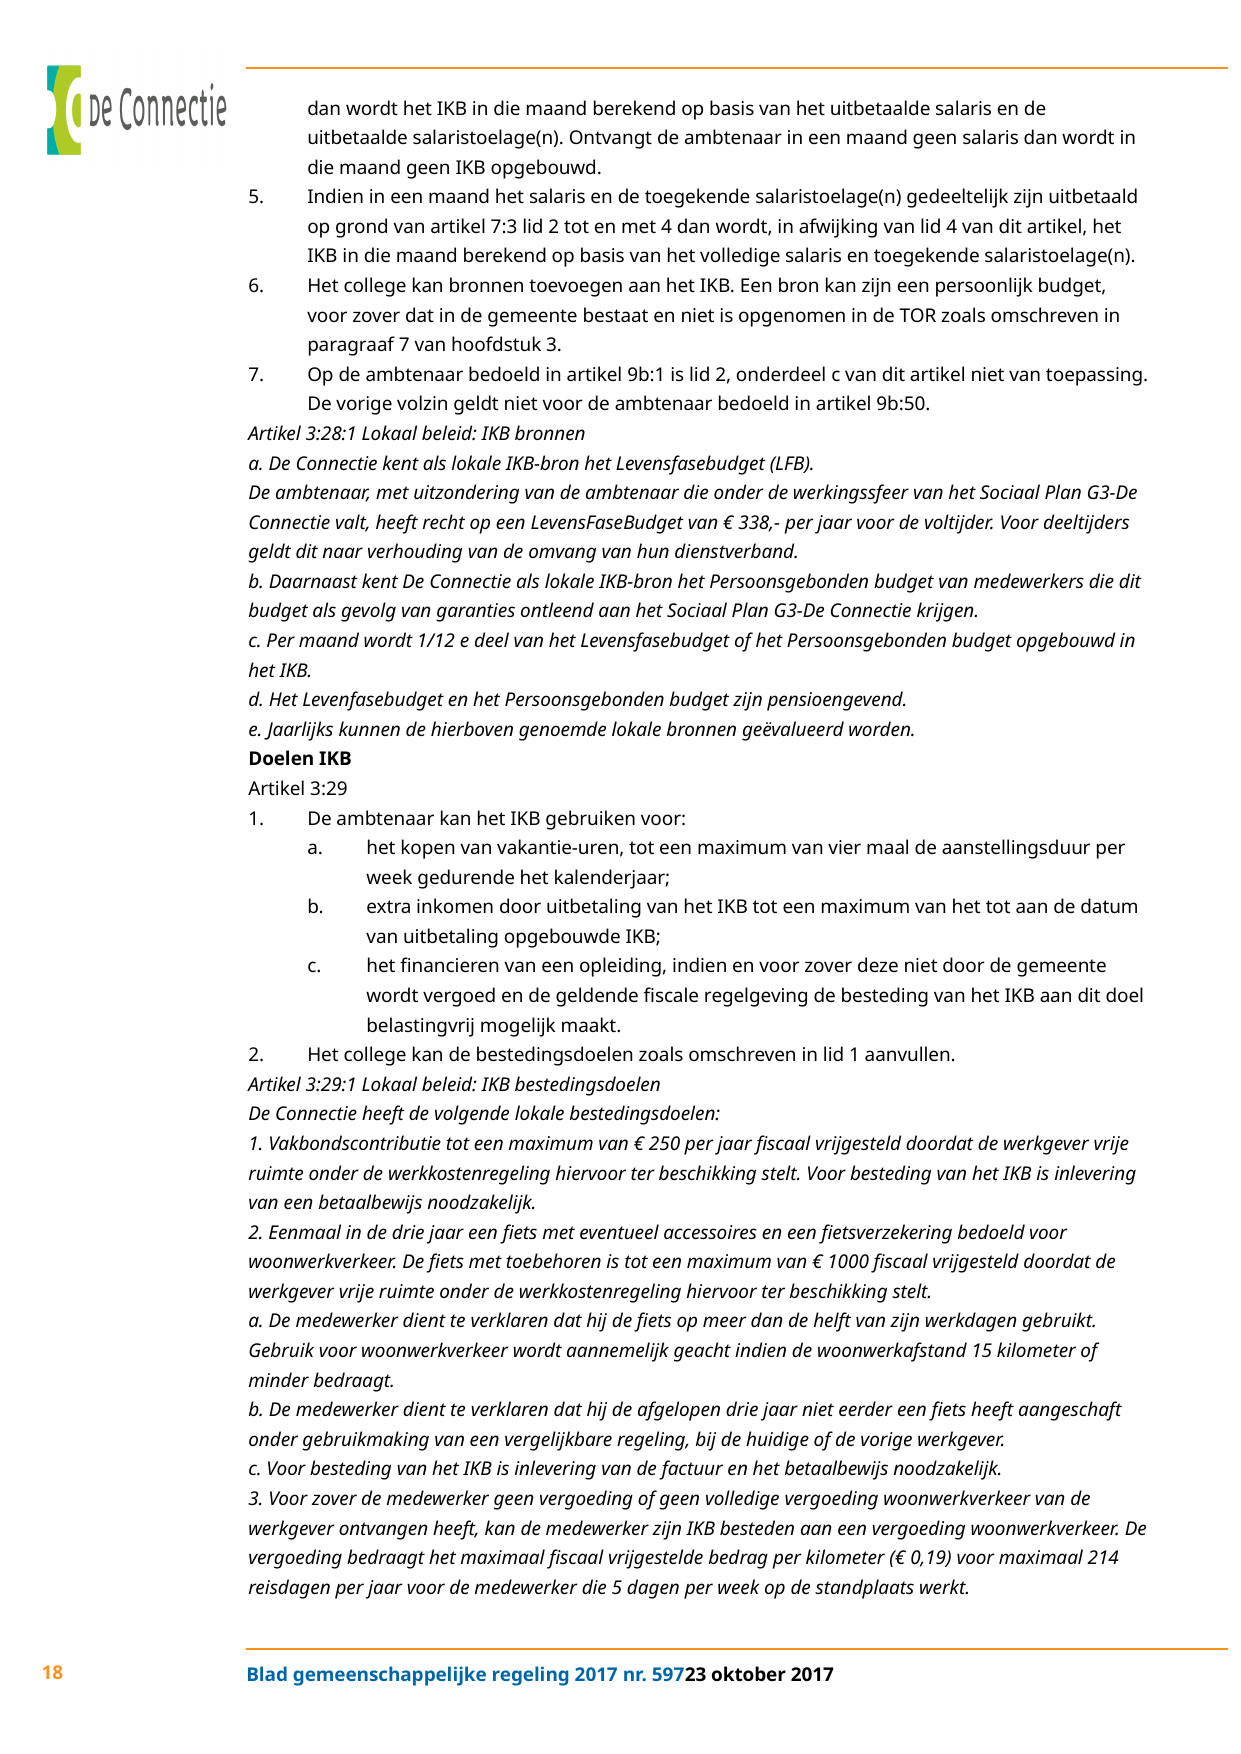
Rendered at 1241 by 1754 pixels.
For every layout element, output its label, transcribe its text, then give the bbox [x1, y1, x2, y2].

list De ambtenaar kan het IKB gebruiken voor: [248, 805, 1152, 831]
text 3. Voor zover de medewerker geen vergoeding of geen volledige vergoeding woonwerkverkeer van de werkgever ontvangen heeft, kan de medewerker zijn IKB besteden aan een vergoeding woonwerkverkeer. De vergoeding bedraagt het maximaal fiscaal vrijgestelde bedrag per kilometer (€ 0,19) voor maximaal 214 reisdagen per jaar voor de medewerker die 5 dagen per week op de standplaats werkt. [248, 1485, 1152, 1600]
list dan wordt het IKB in die maand berekend op basis van het uitbetaalde salaris en de uitbetaalde salaristoelage(n). Ontvangt de ambtenaar in een maand geen salaris dan wordt in die maand geen IKB opgebouwd. [248, 95, 1152, 180]
list het kopen van vakantie-uren, tot een maximum van vier maal de aanstellingsduur per week gedurende het kalenderjaar; [307, 834, 1152, 890]
text b. Daarnaast kent De Connectie als lokale IKB-bron het Persoonsgebonden budget van medewerkers die dit budget als gevolg van garanties ontleend aan het Sociaal Plan G3-De Connectie krijgen. [248, 568, 1152, 623]
text Artikel 3:29 [248, 775, 1152, 801]
text b. De medewerker dient te verklaren dat hij de afgelopen drie jaar niet eerder een fiets heeft aangeschaft onder gebruikmaking van een vergelijkbare regeling, bij de huidige of de vorige werkgever. [248, 1396, 1152, 1452]
list Indien in een maand het salaris en de toegekende salaristoelage(n) gedeeltelijk zijn uitbetaald op grond van artikel 7:3 lid 2 tot en met 4 dan wordt, in afwijking van lid 4 van dit artikel, het IKB in die maand berekend op basis van het volledige salaris en toegekende salaristoelage(n). [248, 183, 1152, 268]
text e. Jaarlijks kunnen de hierboven genoemde lokale bronnen geëvalueerd worden. [248, 716, 1152, 742]
text Artikel 3:28:1 Lokaal beleid: IKB bronnen [248, 420, 1152, 446]
list extra inkomen door uitbetaling van het IKB tot een maximum van het tot aan de datum van uitbetaling opgebouwde IKB; [307, 893, 1152, 949]
text c. Per maand wordt 1/12 e deel van het Levensfasebudget of het Persoonsgebonden budget opgebouwd in het IKB. [248, 627, 1152, 683]
list het financieren van een opleiding, indien en voor zover deze niet door de gemeente wordt vergoed en de geldende fiscale regelgeving de besteding van het IKB aan dit doel belastingvrij mogelijk maakt. [307, 953, 1152, 1038]
text Doelen IKB [248, 746, 1152, 771]
text a. De medewerker dient te verklaren dat hij de fiets op meer dan de helft van zijn werkdagen gebruikt. Gebruik voor woonwerkverkeer wordt aannemelijk geacht indien de woonwerkafstand 15 kilometer of minder bedraagt. [248, 1308, 1152, 1393]
text 2. Eenmaal in de drie jaar een fiets met eventueel accessoires en een fietsverzekering bedoeld voor woonwerkverkeer. De fiets met toebehoren is tot een maximum van € 1000 fiscaal vrijgesteld doordat de werkgever vrije ruimte onder de werkkostenregeling hiervoor ter beschikking stelt. [248, 1219, 1152, 1304]
list Op de ambtenaar bedoeld in artikel 9b:1 is lid 2, onderdeel c van dit artikel niet van toepassing. De vorige volzin geldt niet voor de ambtenaar bedoeld in artikel 9b:50. [248, 361, 1152, 416]
list Het college kan de bestedingsdoelen zoals omschreven in lid 1 aanvullen. [248, 1041, 1152, 1067]
text De ambtenaar, met uitzondering van de ambtenaar die onder de werkingssfeer van het Sociaal Plan G3-De Connectie valt, heeft recht op een LevensFaseBudget van € 338,- per jaar voor de voltijder. Voor deeltijders geldt dit naar verhouding van de omvang van hun dienstverband. [248, 479, 1152, 564]
text 1. Vakbondscontributie tot een maximum van € 250 per jaar fiscaal vrijgesteld doordat de werkgever vrije ruimte onder de werkkostenregeling hiervoor ter beschikking stelt. Voor besteding van het IKB is inlevering van een betaalbewijs noodzakelijk. [248, 1130, 1152, 1215]
text a. De Connectie kent als lokale IKB-bron het Levensfasebudget (LFB). [248, 450, 1152, 476]
text d. Het Levenfasebudget en het Persoonsgebonden budget zijn pensioengevend. [248, 686, 1152, 712]
text De Connectie heeft de volgende lokale bestedingsdoelen: [248, 1101, 1152, 1126]
text Artikel 3:29:1 Lokaal beleid: IKB bestedingsdoelen [248, 1071, 1152, 1097]
picture [41, 47, 231, 172]
text c. Voor besteding van het IKB is inlevering van de factuur en het betaalbewijs noodzakelijk. [248, 1456, 1152, 1481]
list Het college kan bronnen toevoegen aan het IKB. Een bron kan zijn een persoonlijk budget, voor zover dat in de gemeente bestaat en niet is opgenomen in de TOR zoals omschreven in paragraaf 7 van hoofdstuk 3. [248, 272, 1152, 357]
